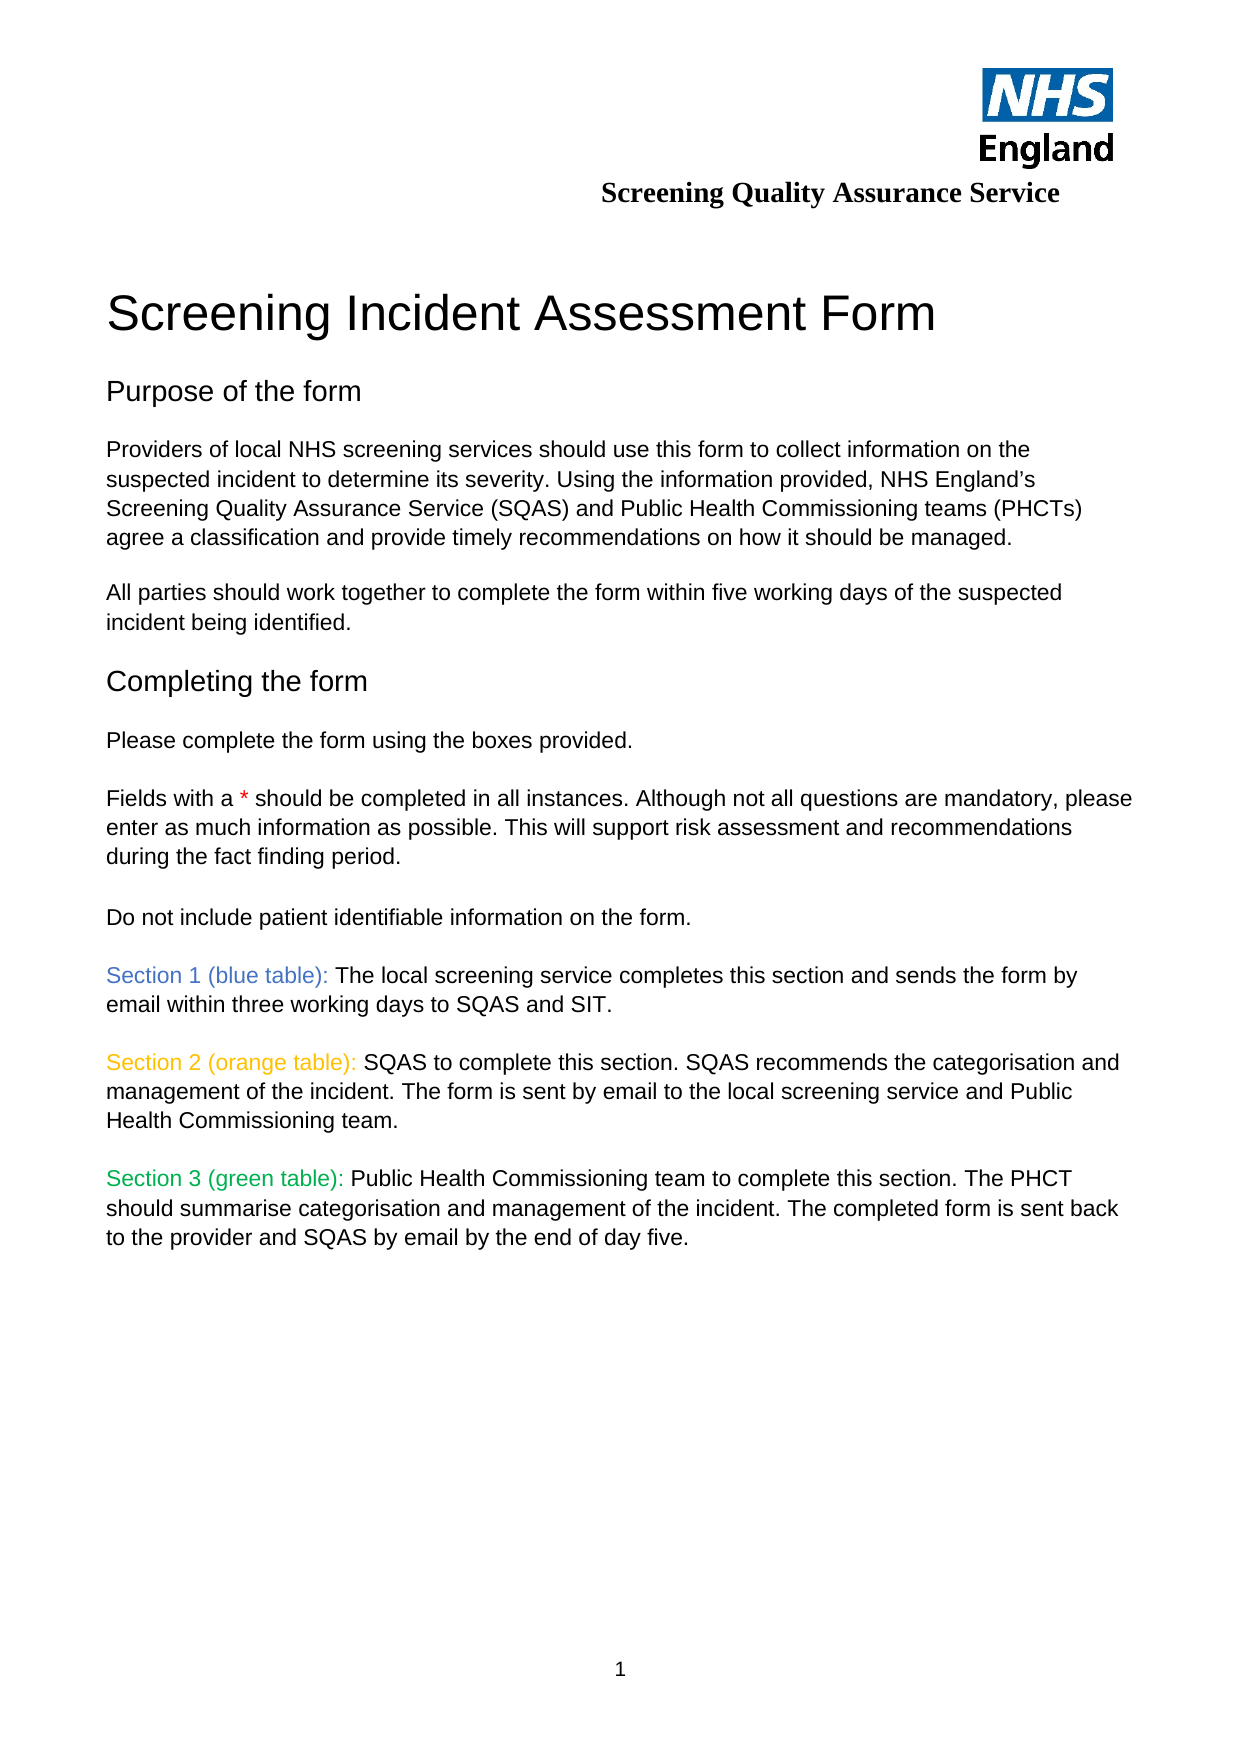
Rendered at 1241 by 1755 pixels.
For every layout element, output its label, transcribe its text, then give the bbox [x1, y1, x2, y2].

text Providers of local NHS screening services should use this form to collect information on the suspected incident to determine its severity. Using the information provided, NHS England’s Screening Quality Assurance Service (SQAS) and Public Health Commissioning teams (PHCTs) agree a classification and provide timely recommendations on how it should be managed. [106, 433, 1134, 550]
text All parties should work together to complete the form within five working days of the suspected incident being identified. [106, 577, 1134, 635]
text Do not include patient identifiable information on the form. [106, 901, 1134, 931]
text Please complete the form using the boxes provided. [106, 724, 1134, 753]
text Completing the form [106, 664, 1134, 698]
text Fields with a * should be completed in all instances. Although not all questions are mandatory, please enter as much information as possible. This will support risk assessment and recommendations during the fact finding period. [106, 782, 1134, 869]
text Screening Incident Assessment Form [106, 284, 1134, 341]
text Section 3 (green table): Public Health Commissioning team to complete this section. The PHCT should summarise categorisation and management of the incident. The completed form is sent back to the provider and SQAS by email by the end of day five. [106, 1163, 1134, 1250]
text Section 1 (blue table): The local screening service completes this section and sends the form by email within three working days to SQAS and SIT. [106, 959, 1134, 1017]
text Purpose of the form [106, 374, 1134, 407]
text Section 2 (orange table): SQAS to complete this section. SQAS recommends the categorisation and management of the incident. The form is sent by email to the local screening service and Public Health Commissioning team. [106, 1046, 1134, 1133]
